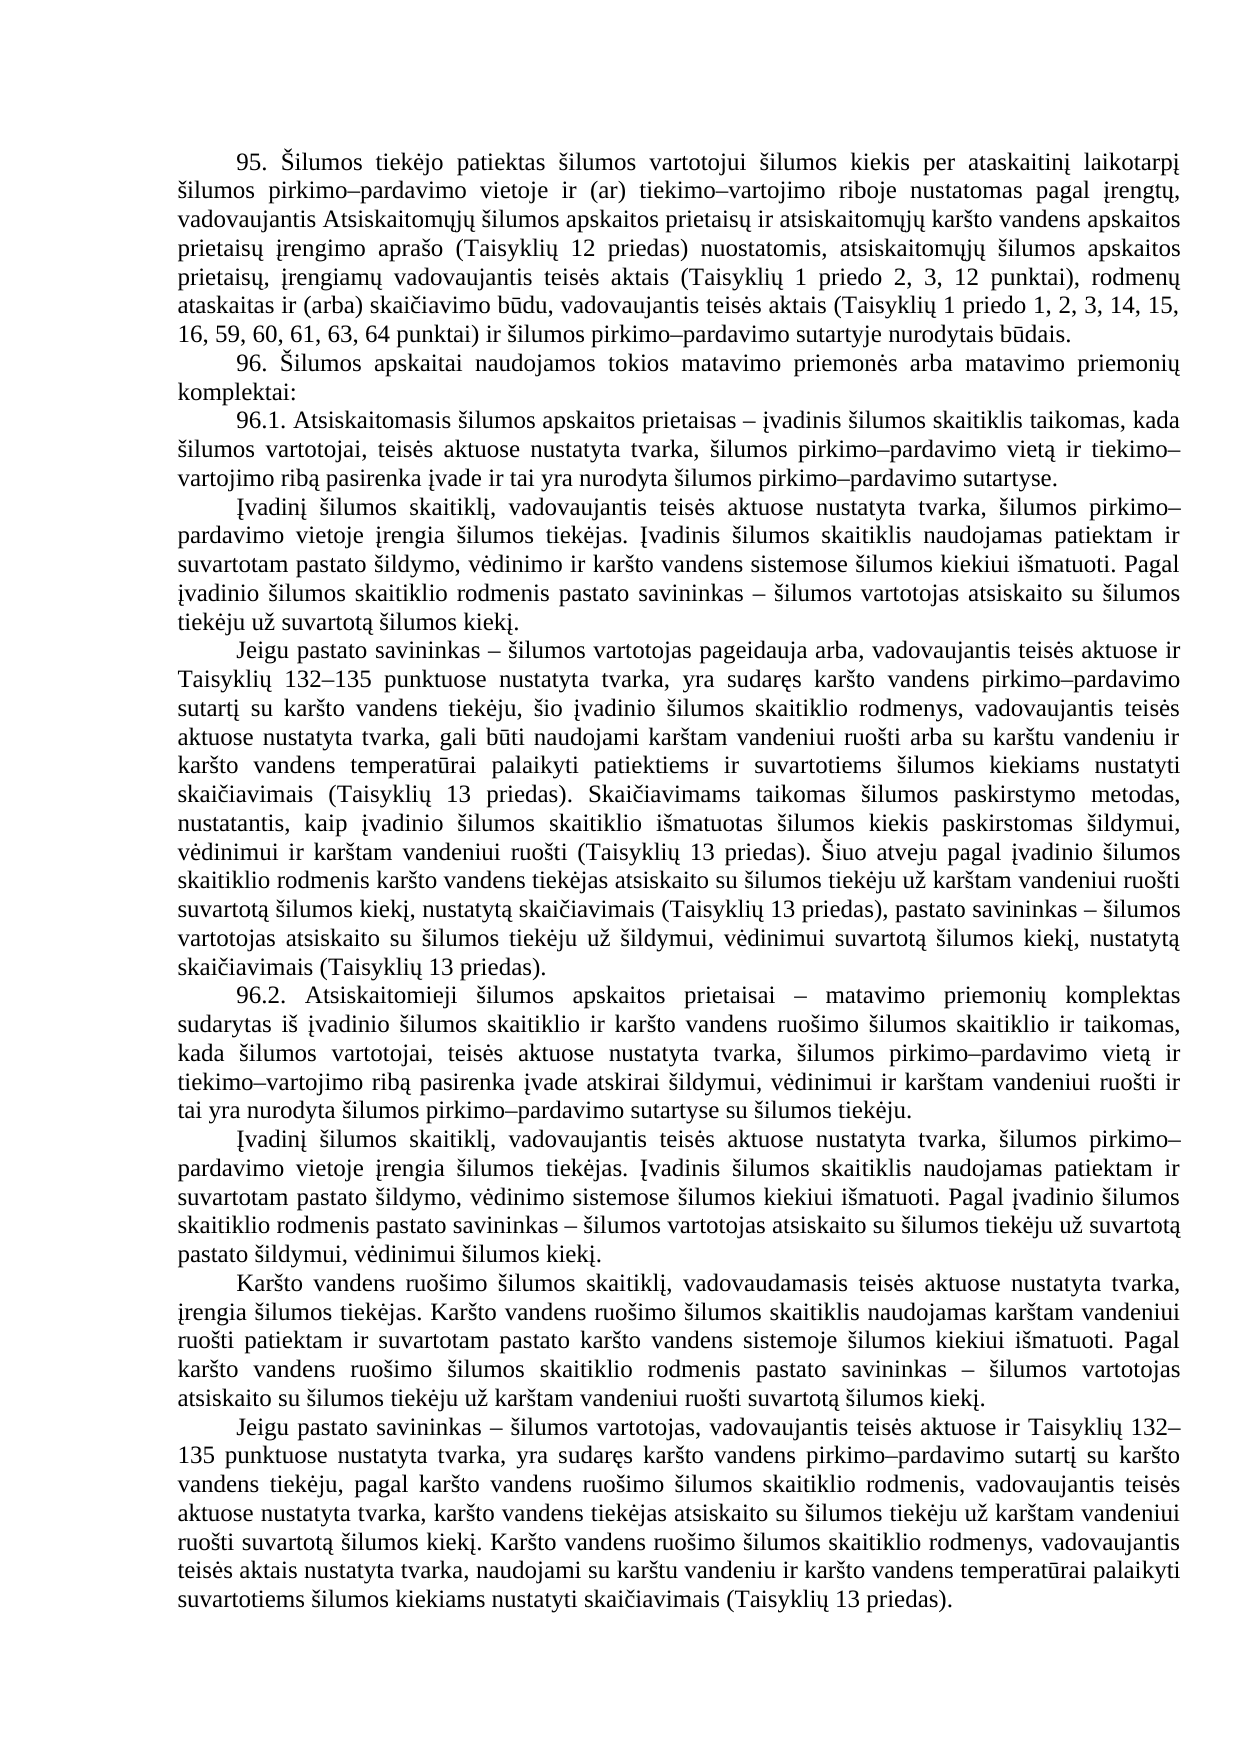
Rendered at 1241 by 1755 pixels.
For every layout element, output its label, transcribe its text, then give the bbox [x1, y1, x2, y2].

text Įvadinį šilumos skaitiklį, vadovaujantis teisės aktuose nustatyta tvarka, šilumos pirkimo–pardavimo vietoje įrengia šilumos tiekėjas. Įvadinis šilumos skaitiklis naudojamas patiektam ir suvartotam pastato šildymo, vėdinimo sistemose šilumos kiekiui išmatuoti. Pagal įvadinio šilumos skaitiklio rodmenis pastato savininkas – šilumos vartotojas atsiskaito su šilumos tiekėju už suvartotą pastato šildymui, vėdinimui šilumos kiekį. [177, 1124, 1181, 1268]
text 96. Šilumos apskaitai naudojamos tokios matavimo priemonės arba matavimo priemonių komplektai: [177, 348, 1181, 406]
text Karšto vandens ruošimo šilumos skaitiklį, vadovaudamasis teisės aktuose nustatyta tvarka, įrengia šilumos tiekėjas. Karšto vandens ruošimo šilumos skaitiklis naudojamas karštam vandeniui ruošti patiektam ir suvartotam pastato karšto vandens sistemoje šilumos kiekiui išmatuoti. Pagal karšto vandens ruošimo šilumos skaitiklio rodmenis pastato savininkas – šilumos vartotojas atsiskaito su šilumos tiekėju už karštam vandeniui ruošti suvartotą šilumos kiekį. [177, 1268, 1181, 1412]
text Jeigu pastato savininkas – šilumos vartotojas pageidauja arba, vadovaujantis teisės aktuose ir Taisyklių 132–135 punktuose nustatyta tvarka, yra sudaręs karšto vandens pirkimo–pardavimo sutartį su karšto vandens tiekėju, šio įvadinio šilumos skaitiklio rodmenys, vadovaujantis teisės aktuose nustatyta tvarka, gali būti naudojami karštam vandeniui ruošti arba su karštu vandeniu ir karšto vandens temperatūrai palaikyti patiektiems ir suvartotiems šilumos kiekiams nustatyti skaičiavimais (Taisyklių 13 priedas). Skaičiavimams taikomas šilumos paskirstymo metodas, nustatantis, kaip įvadinio šilumos skaitiklio išmatuotas šilumos kiekis paskirstomas šildymui, vėdinimui ir karštam vandeniui ruošti (Taisyklių 13 priedas). Šiuo atveju pagal įvadinio šilumos skaitiklio rodmenis karšto vandens tiekėjas atsiskaito su šilumos tiekėju už karštam vandeniui ruošti suvartotą šilumos kiekį, nustatytą skaičiavimais (Taisyklių 13 priedas), pastato savininkas – šilumos vartotojas atsiskaito su šilumos tiekėju už šildymui, vėdinimui suvartotą šilumos kiekį, nustatytą skaičiavimais (Taisyklių 13 priedas). [177, 636, 1181, 981]
text Įvadinį šilumos skaitiklį, vadovaujantis teisės aktuose nustatyta tvarka, šilumos pirkimo–pardavimo vietoje įrengia šilumos tiekėjas. Įvadinis šilumos skaitiklis naudojamas patiektam ir suvartotam pastato šildymo, vėdinimo ir karšto vandens sistemose šilumos kiekiui išmatuoti. Pagal įvadinio šilumos skaitiklio rodmenis pastato savininkas – šilumos vartotojas atsiskaito su šilumos tiekėju už suvartotą šilumos kiekį. [177, 492, 1181, 636]
text Jeigu pastato savininkas – šilumos vartotojas, vadovaujantis teisės aktuose ir Taisyklių 132–135 punktuose nustatyta tvarka, yra sudaręs karšto vandens pirkimo–pardavimo sutartį su karšto vandens tiekėju, pagal karšto vandens ruošimo šilumos skaitiklio rodmenis, vadovaujantis teisės aktuose nustatyta tvarka, karšto vandens tiekėjas atsiskaito su šilumos tiekėju už karštam vandeniui ruošti suvartotą šilumos kiekį. Karšto vandens ruošimo šilumos skaitiklio rodmenys, vadovaujantis teisės aktais nustatyta tvarka, naudojami su karštu vandeniu ir karšto vandens temperatūrai palaikyti suvartotiems šilumos kiekiams nustatyti skaičiavimais (Taisyklių 13 priedas). [177, 1412, 1181, 1613]
text 96.2. Atsiskaitomieji šilumos apskaitos prietaisai – matavimo priemonių komplektas sudarytas iš įvadinio šilumos skaitiklio ir karšto vandens ruošimo šilumos skaitiklio ir taikomas, kada šilumos vartotojai, teisės aktuose nustatyta tvarka, šilumos pirkimo–pardavimo vietą ir tiekimo–vartojimo ribą pasirenka įvade atskirai šildymui, vėdinimui ir karštam vandeniui ruošti ir tai yra nurodyta šilumos pirkimo–pardavimo sutartyse su šilumos tiekėju. [177, 981, 1181, 1124]
text 96.1. Atsiskaitomasis šilumos apskaitos prietaisas – įvadinis šilumos skaitiklis taikomas, kada šilumos vartotojai, teisės aktuose nustatyta tvarka, šilumos pirkimo–pardavimo vietą ir tiekimo–vartojimo ribą pasirenka įvade ir tai yra nurodyta šilumos pirkimo–pardavimo sutartyse. [177, 406, 1181, 492]
text 95. Šilumos tiekėjo patiektas šilumos vartotojui šilumos kiekis per ataskaitinį laikotarpį šilumos pirkimo–pardavimo vietoje ir (ar) tiekimo–vartojimo riboje nustatomas pagal įrengtų, vadovaujantis Atsiskaitomųjų šilumos apskaitos prietaisų ir atsiskaitomųjų karšto vandens apskaitos prietaisų įrengimo aprašo (Taisyklių 12 priedas) nuostatomis, atsiskaitomųjų šilumos apskaitos prietaisų, įrengiamų vadovaujantis teisės aktais (Taisyklių 1 priedo 2, 3, 12 punktai), rodmenų ataskaitas ir (arba) skaičiavimo būdu, vadovaujantis teisės aktais (Taisyklių 1 priedo 1, 2, 3, 14, 15, 16, 59, 60, 61, 63, 64 punktai) ir šilumos pirkimo–pardavimo sutartyje nurodytais būdais. [177, 147, 1181, 348]
